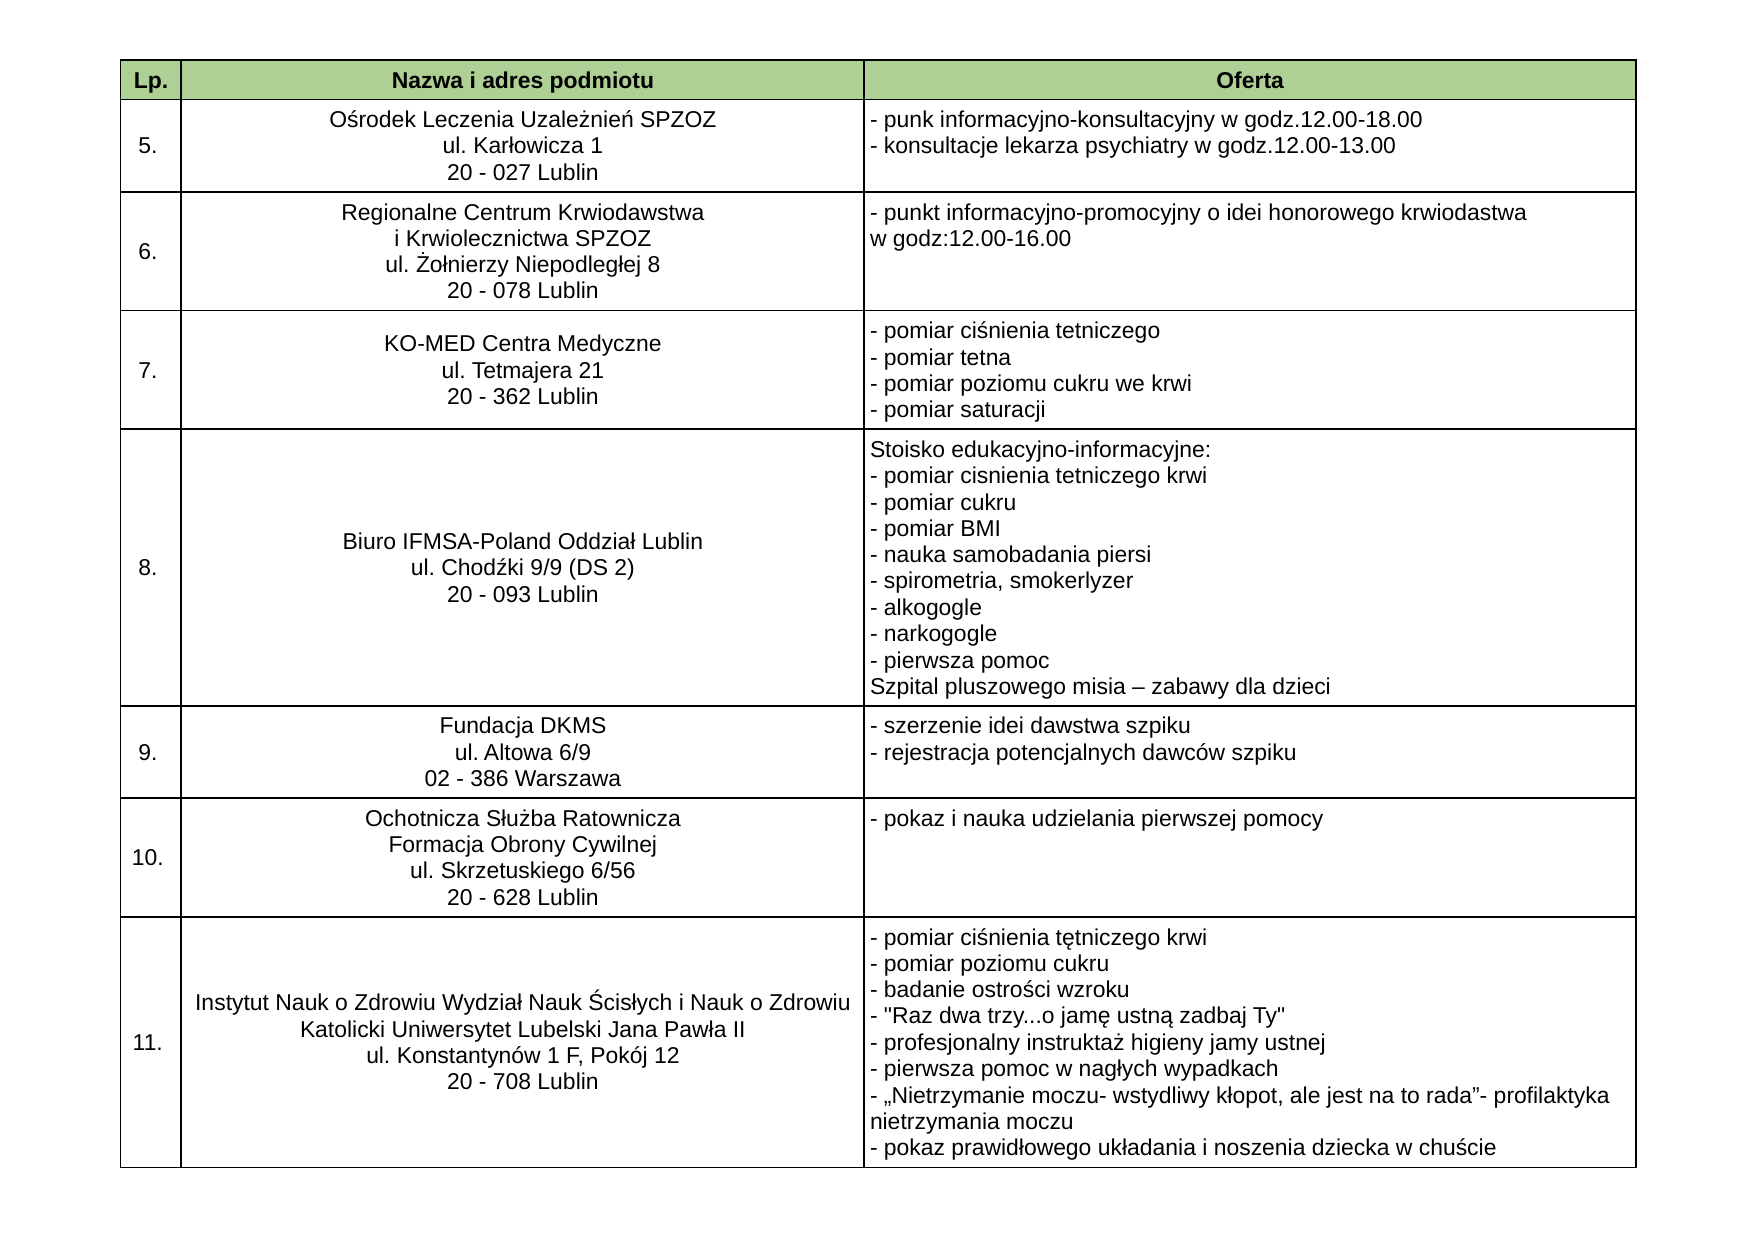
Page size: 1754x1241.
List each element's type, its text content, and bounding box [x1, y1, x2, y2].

table_cell Ochotnicza Służba Ratownicza Formacja Obrony Cywilnej ul. Skrzetuskiego 6/56 20 - 628 Lublin [182, 799, 863, 916]
table_cell - pomiar ciśnienia tetniczego - pomiar tetna - pomiar poziomu cukru we krwi - pomiar saturacji [865, 311, 1635, 428]
table_cell [121, 799, 180, 916]
table_cell - pokaz i nauka udzielania pierwszej pomocy [865, 799, 1635, 916]
table_cell - punkt informacyjno-promocyjny o idei honorowego krwiodastwa w godz:12.00-16.00 [865, 193, 1635, 309]
table_cell [121, 918, 180, 1166]
table_header Oferta [865, 61, 1635, 99]
table_cell [121, 430, 180, 705]
table_cell [121, 100, 180, 191]
table_cell - pomiar ciśnienia tętniczego krwi - pomiar poziomu cukru - badanie ostrości wzroku - "Raz dwa trzy...o jamę ustną zadbaj Ty" - profesjonalny instruktaż higieny jamy ustnej - pierwsza pomoc w nagłych wypadkach - „Nietrzymanie moczu- wstydliwy kłopot, ale jest na to rada”- profilaktyka nietrzymania moczu - pokaz prawidłowego układania i noszenia dziecka w chuście [865, 918, 1635, 1166]
table_cell [121, 193, 180, 309]
table_header Lp. [121, 61, 180, 99]
table_cell Ośrodek Leczenia Uzależnień SPZOZ ul. Karłowicza 1 20 - 027 Lublin [182, 100, 863, 191]
table_cell [121, 311, 180, 428]
table_cell Biuro IFMSA-Poland Oddział Lublin ul. Chodźki 9/9 (DS 2) 20 - 093 Lublin [182, 430, 863, 705]
table_cell [121, 707, 180, 797]
table_cell - punk informacyjno-konsultacyjny w godz.12.00-18.00 - konsultacje lekarza psychiatry w godz.12.00-13.00 [865, 100, 1635, 191]
table_cell Instytut Nauk o Zdrowiu Wydział Nauk Ścisłych i Nauk o Zdrowiu Katolicki Uniwersytet Lubelski Jana Pawła II ul. Konstantynów 1 F, Pokój 12 20 - 708 Lublin [182, 918, 863, 1166]
table_cell KO-MED Centra Medyczne ul. Tetmajera 21 20 - 362 Lublin [182, 311, 863, 428]
table_cell Regionalne Centrum Krwiodawstwa i Krwiolecznictwa SPZOZ ul. Żołnierzy Niepodległej 8 20 - 078 Lublin [182, 193, 863, 309]
table_cell - szerzenie idei dawstwa szpiku - rejestracja potencjalnych dawców szpiku [865, 707, 1635, 797]
table_cell Fundacja DKMS ul. Altowa 6/9 02 - 386 Warszawa [182, 707, 863, 797]
table_cell Stoisko edukacyjno-informacyjne: - pomiar cisnienia tetniczego krwi - pomiar cukru - pomiar BMI - nauka samobadania piersi - spirometria, smokerlyzer - alkogogle - narkogogle - pierwsza pomoc Szpital pluszowego misia – zabawy dla dzieci [865, 430, 1635, 705]
table_header Nazwa i adres podmiotu [182, 61, 863, 99]
